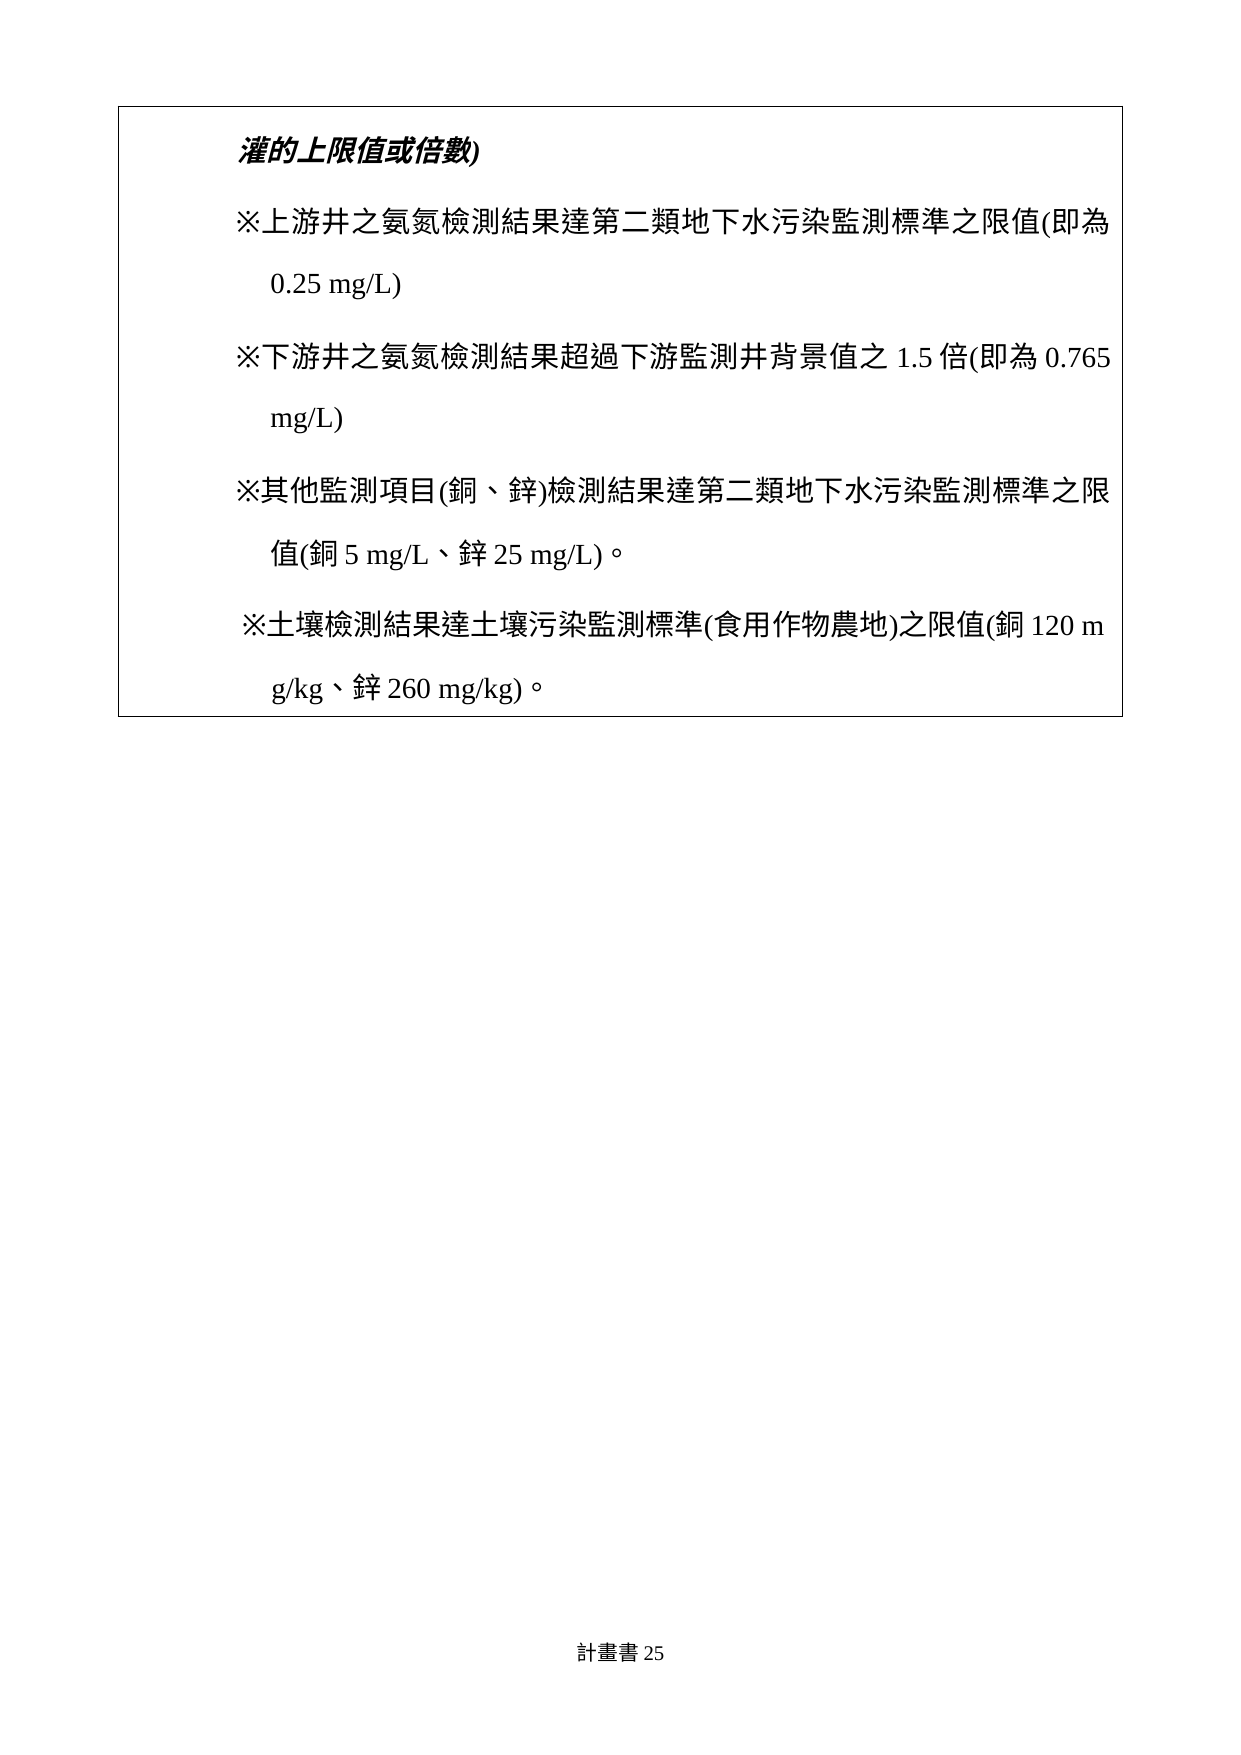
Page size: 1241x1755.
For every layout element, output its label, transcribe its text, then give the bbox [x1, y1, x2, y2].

table_header 灌的上限值或倍數) ※上游井之氨氮檢測結果達第二類地下水污染監測標準之限值(即為0.25 mg/L) ※下游井之氨氮檢測結果超過下游監測井背景值之1.5倍(即為0.765 mg/L) ※其他監測項目(銅、鋅)檢測結果達第二類地下水污染監測標準之限值(銅5 mg/L、鋅25 mg/L)。 ※土壤檢測結果達土壤污染監測標準(食用作物農地)之限值(銅120 mg/kg、鋅260 mg/kg)。 [119, 107, 1122, 716]
